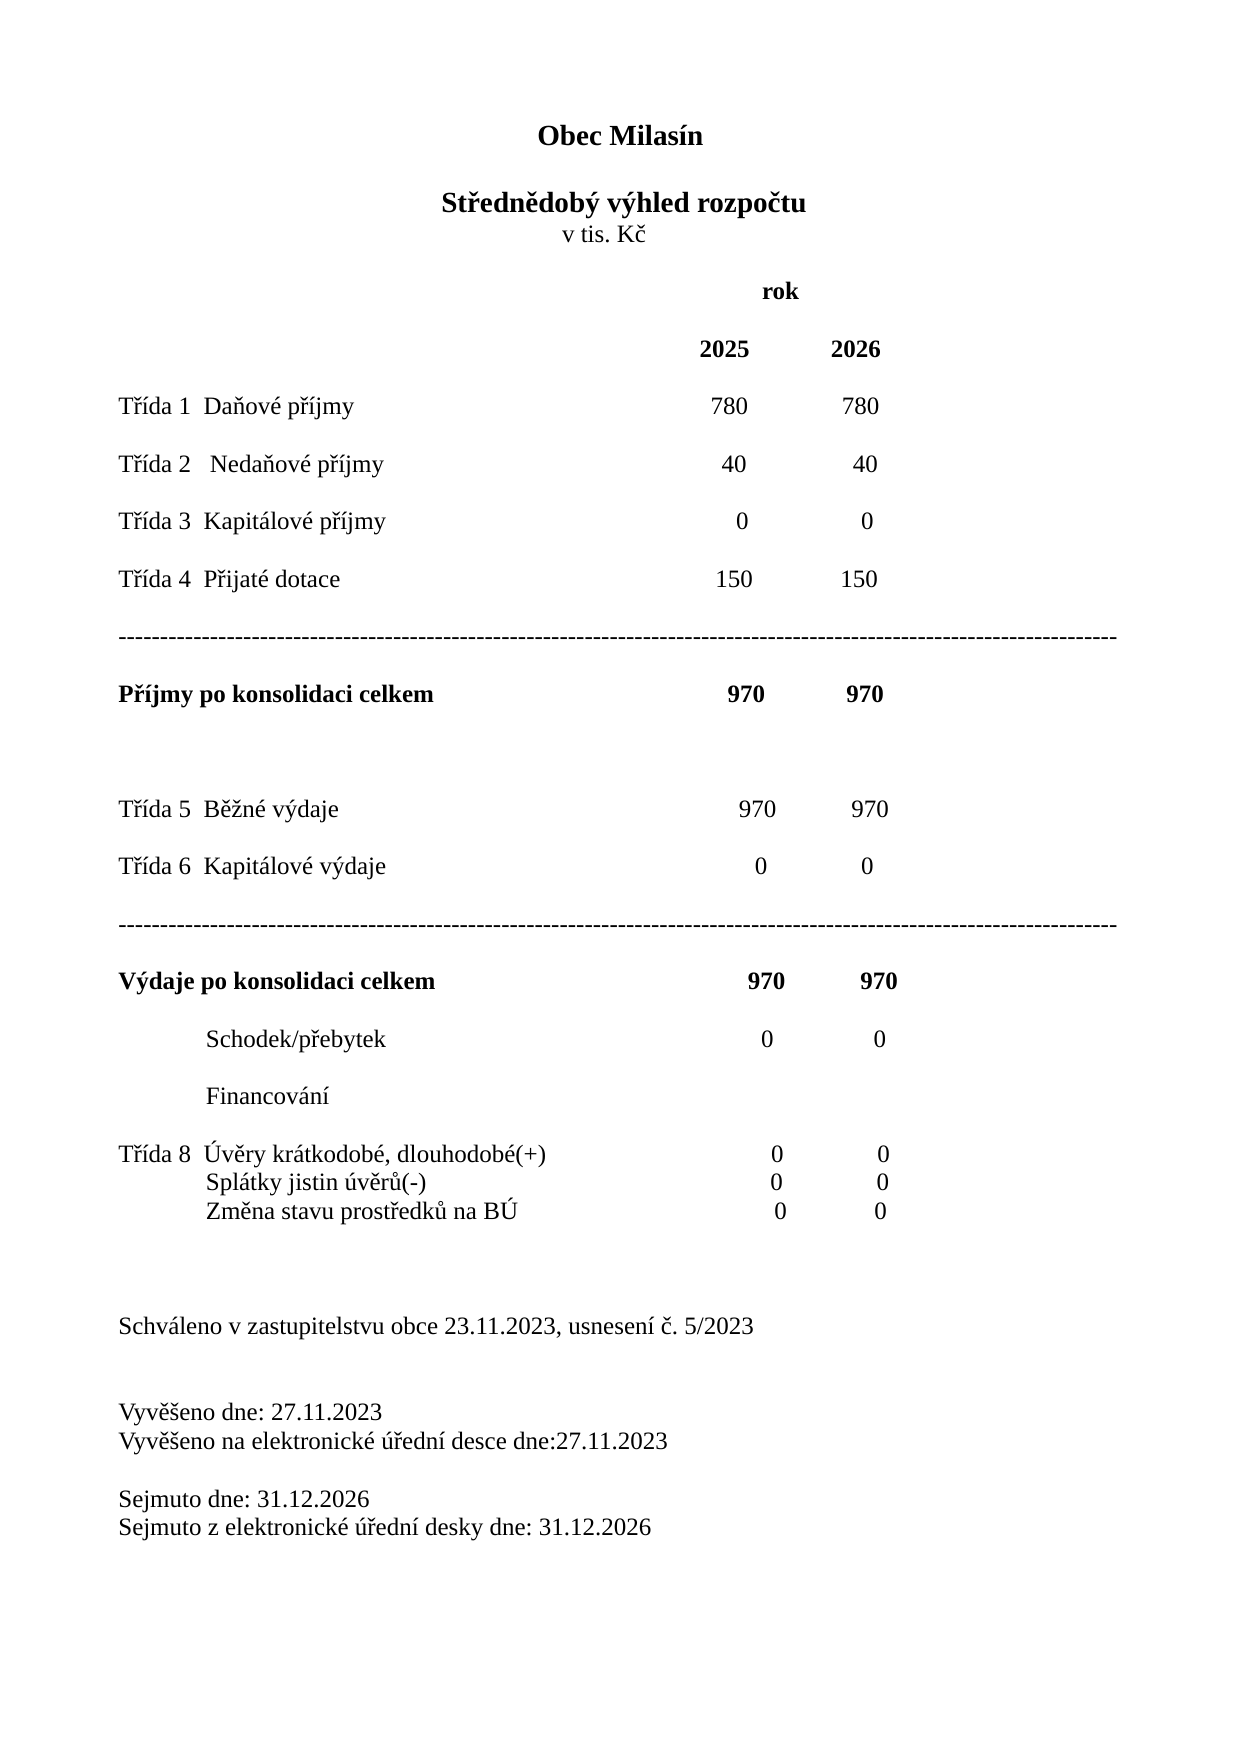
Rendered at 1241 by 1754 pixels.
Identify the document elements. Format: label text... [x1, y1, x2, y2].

text Sejmuto z elektronické úřední desky dne: 31.12.2026 [118, 1512, 1122, 1541]
text Splátky jistin úvěrů(-) 0 0 [118, 1167, 1122, 1196]
text Třída 1 Daňové příjmy 780 780 [118, 391, 1122, 420]
text 2025 2026 [118, 334, 1122, 362]
text Financování [118, 1081, 1122, 1110]
text rok [118, 276, 1122, 305]
text Sejmuto dne: 31.12.2026 [118, 1484, 1122, 1512]
text Třída 4 Přijaté dotace 150 150 [118, 564, 1122, 592]
text Obec Milasín [118, 118, 1122, 152]
text Třída 3 Kapitálové příjmy 0 0 [118, 506, 1122, 535]
text Vyvěšeno dne: 27.11.2023 [118, 1397, 1122, 1426]
text Schodek/přebytek 0 0 [118, 1024, 1122, 1052]
text Schváleno v zastupitelstvu obce 23.11.2023, usnesení č. 5/2023 [118, 1311, 1122, 1340]
text Vyvěšeno na elektronické úřední desce dne:27.11.2023 [118, 1426, 1122, 1455]
text Třída 2 Nedaňové příjmy 40 40 [118, 449, 1122, 477]
text v tis. Kč [118, 219, 1122, 247]
text Třída 8 Úvěry krátkodobé, dlouhodobé(+) 0 0 [118, 1139, 1122, 1167]
text Střednědobý výhled rozpočtu [118, 185, 1122, 219]
text Výdaje po konsolidaci celkem 970 970 [118, 966, 1122, 995]
text Příjmy po konsolidaci celkem 970 970 [118, 679, 1122, 707]
text Změna stavu prostředků na BÚ 0 0 [118, 1196, 1122, 1225]
text ------------------------------------------------------------------------------------------------------------------------ [118, 621, 1122, 650]
text Třída 5 Běžné výdaje 970 970 [118, 794, 1122, 822]
text Třída 6 Kapitálové výdaje 0 0 [118, 851, 1122, 880]
text ------------------------------------------------------------------------------------------------------------------------ [118, 909, 1122, 937]
